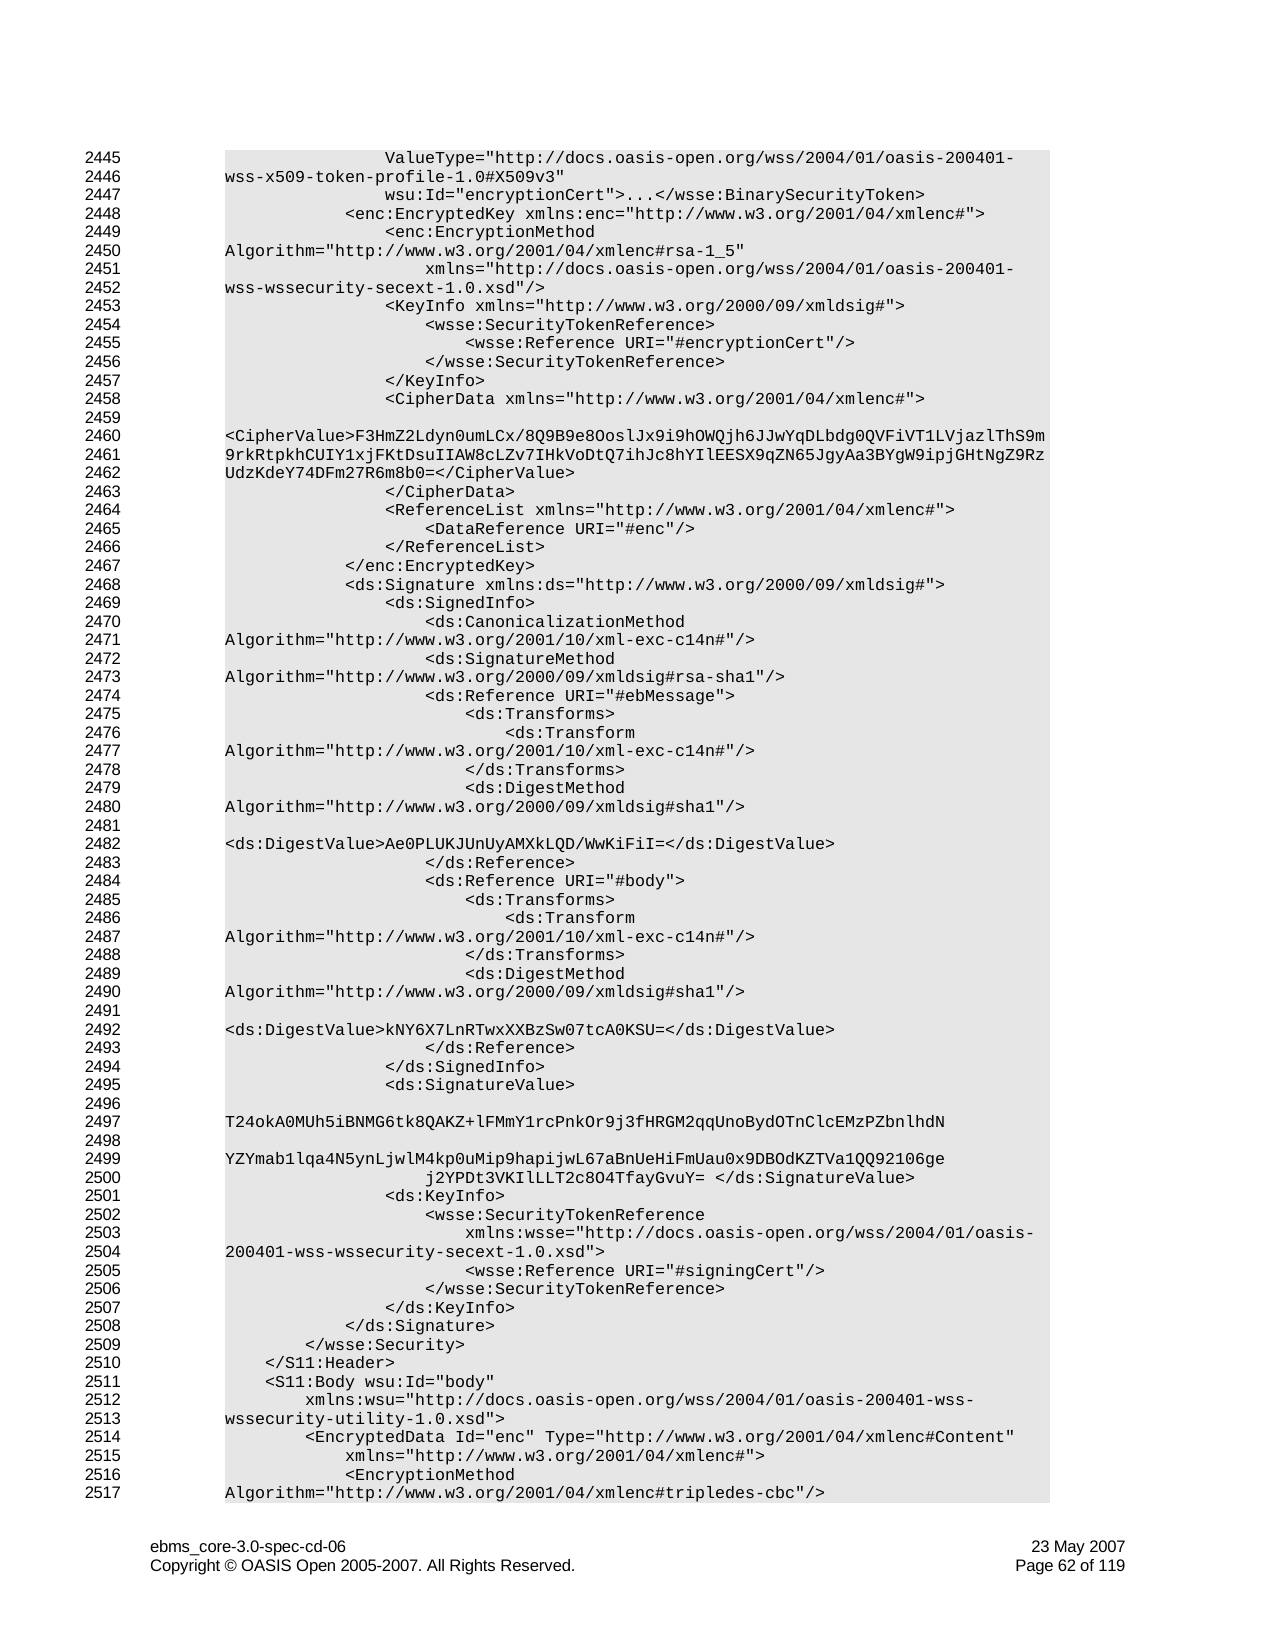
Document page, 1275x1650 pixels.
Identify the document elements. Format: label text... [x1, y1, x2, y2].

text <ds:Signature xmlns:ds="http://www.w3.org/2000/09/xmldsig#"> [225, 576, 1050, 595]
text <ds:DigestMethod Algorithm="http://www.w3.org/2000/09/xmldsig#sha1"/> [225, 966, 1050, 1003]
text </ds:SignedInfo> [225, 1058, 1050, 1077]
text <enc:EncryptionMethod Algorithm="http://www.w3.org/2001/04/xmlenc#rsa-1_5" [225, 224, 1050, 261]
text <wsse:SecurityTokenReference> [225, 317, 1050, 335]
text xmlns:wsu="http://docs.oasis-open.org/wss/2004/01/oasis-200401-wss-wssecurity-utility-1.0.xsd"> [225, 1392, 1050, 1429]
text </wsse:SecurityTokenReference> [225, 354, 1050, 372]
text <ds:SignedInfo> [225, 595, 1050, 613]
text <wsse:Reference URI="#encryptionCert"/> [225, 335, 1050, 354]
text </ds:Signature> [225, 1318, 1050, 1337]
text </ds:Transforms> [225, 947, 1050, 966]
text T24okA0MUh5iBNMG6tk8QAKZ+lFMmY1rcPnkOr9j3fHRGM2qqUnoBydOTnClcEMzPZbnlhdN [225, 1096, 1050, 1133]
text </ReferenceList> [225, 539, 1050, 558]
text </ds:Reference> [225, 854, 1050, 873]
text <ReferenceList xmlns="http://www.w3.org/2001/04/xmlenc#"> [225, 502, 1050, 521]
text <ds:KeyInfo> [225, 1188, 1050, 1207]
text xmlns:wsse="http://docs.oasis-open.org/wss/2004/01/oasis-200401-wss-wssecurity-secext-1.0.xsd"> [225, 1225, 1050, 1262]
text <ds:Transform Algorithm="http://www.w3.org/2001/10/xml-exc-c14n#"/> [225, 910, 1050, 947]
text <ds:DigestValue>Ae0PLUKJUnUyAMXkLQD/WwKiFiI=</ds:DigestValue> [225, 817, 1050, 854]
text </ds:KeyInfo> [225, 1299, 1050, 1318]
text <enc:EncryptedKey xmlns:enc="http://www.w3.org/2001/04/xmlenc#"> [225, 206, 1050, 224]
text j2YPDt3VKIlLLT2c8O4TfayGvuY= </ds:SignatureValue> [225, 1170, 1050, 1188]
text </wsse:Security> [225, 1337, 1050, 1355]
text <KeyInfo xmlns="http://www.w3.org/2000/09/xmldsig#"> [225, 298, 1050, 317]
text </ds:Reference> [225, 1040, 1050, 1058]
text <EncryptionMethod Algorithm="http://www.w3.org/2001/04/xmlenc#tripledes-cbc"/> [225, 1466, 1050, 1503]
text <ds:DigestValue>kNY6X7LnRTwxXXBzSw07tcA0KSU=</ds:DigestValue> [225, 1003, 1050, 1040]
text </KeyInfo> [225, 372, 1050, 391]
text <ds:DigestMethod Algorithm="http://www.w3.org/2000/09/xmldsig#sha1"/> [225, 780, 1050, 817]
text <ds:CanonicalizationMethod Algorithm="http://www.w3.org/2001/10/xml-exc-c14n#"/> [225, 613, 1050, 651]
text ValueType="http://docs.oasis-open.org/wss/2004/01/oasis-200401-wss-x509-token-profile-1.0#X509v3" [225, 150, 1050, 187]
text </wsse:SecurityTokenReference> [225, 1281, 1050, 1299]
text YZYmab1lqa4N5ynLjwlM4kp0uMip9hapijwL67aBnUeHiFmUau0x9DBOdKZTVa1QQ92106ge [225, 1133, 1050, 1170]
text <CipherValue>F3HmZ2Ldyn0umLCx/8Q9B9e8OoslJx9i9hOWQjh6JJwYqDLbdg0QVFiVT1LVjazlThS9m9rkRtpkhCUIY1xjFKtDsuIIAW8cLZv7IHkVoDtQ7ihJc8hYIlEESX9qZN65JgyAa3BYgW9ipjGHtNgZ9RzUdzKdeY74DFm27R6m8b0=</CipherValue> [225, 409, 1050, 484]
text <ds:Transform Algorithm="http://www.w3.org/2001/10/xml-exc-c14n#"/> [225, 725, 1050, 762]
text </ds:Transforms> [225, 762, 1050, 780]
text <wsse:Reference URI="#signingCert"/> [225, 1262, 1050, 1281]
text <S11:Body wsu:Id="body" [225, 1374, 1050, 1392]
text </CipherData> [225, 484, 1050, 502]
text <EncryptedData Id="enc" Type="http://www.w3.org/2001/04/xmlenc#Content" [225, 1429, 1050, 1448]
text <ds:Reference URI="#body"> [225, 873, 1050, 892]
text xmlns="http://www.w3.org/2001/04/xmlenc#"> [225, 1448, 1050, 1466]
text <ds:SignatureValue> [225, 1077, 1050, 1096]
text <DataReference URI="#enc"/> [225, 521, 1050, 539]
text </S11:Header> [225, 1355, 1050, 1374]
text <ds:Reference URI="#ebMessage"> [225, 688, 1050, 706]
text <ds:SignatureMethod Algorithm="http://www.w3.org/2000/09/xmldsig#rsa-sha1"/> [225, 651, 1050, 688]
text xmlns="http://docs.oasis-open.org/wss/2004/01/oasis-200401-wss-wssecurity-secext-1.0.xsd"/> [225, 261, 1050, 298]
text <wsse:SecurityTokenReference [225, 1207, 1050, 1225]
text <ds:Transforms> [225, 892, 1050, 910]
text <CipherData xmlns="http://www.w3.org/2001/04/xmlenc#"> [225, 391, 1050, 409]
text <ds:Transforms> [225, 706, 1050, 725]
text wsu:Id="encryptionCert">...</wsse:BinarySecurityToken> [225, 187, 1050, 206]
text </enc:EncryptedKey> [225, 558, 1050, 576]
